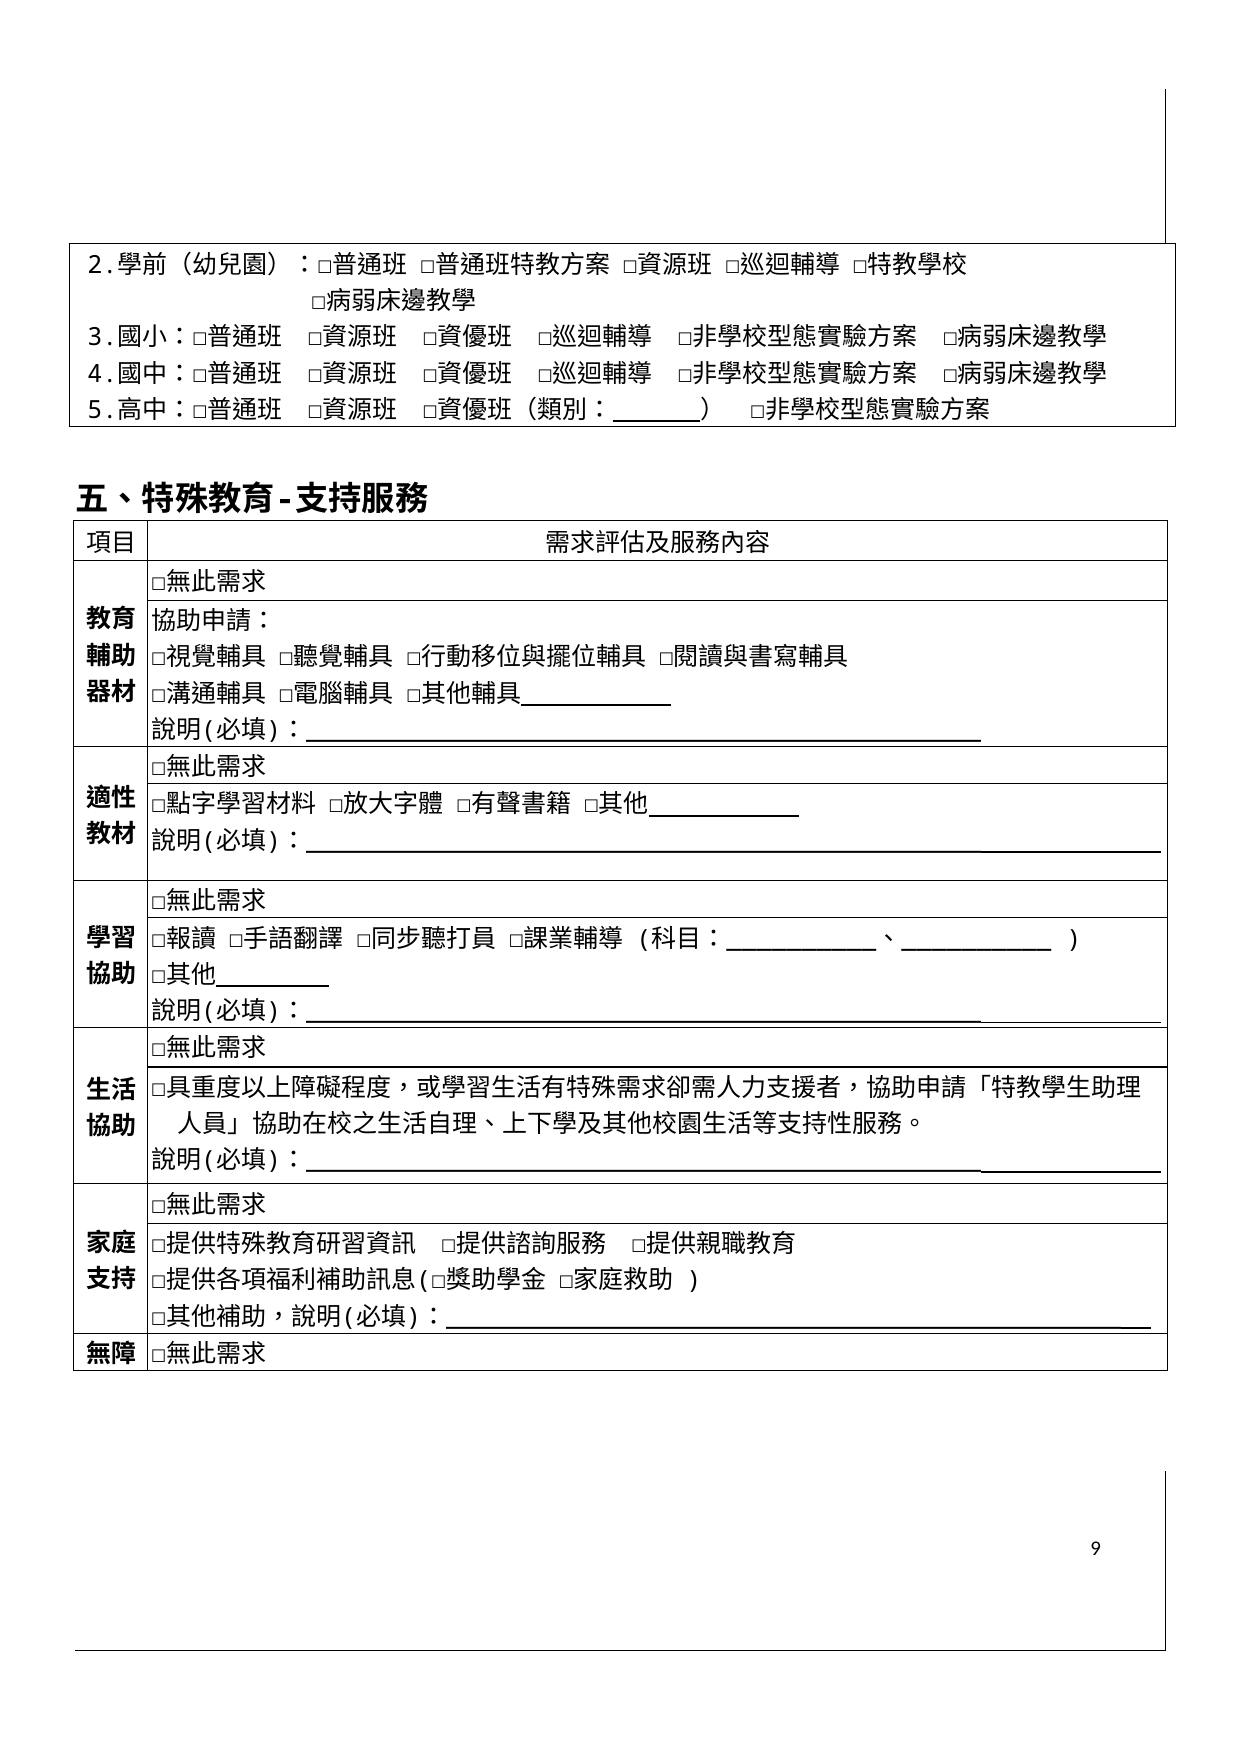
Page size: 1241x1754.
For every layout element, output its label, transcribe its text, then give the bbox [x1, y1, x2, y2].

table_cell 生活協助 [74, 1028, 147, 1183]
table_cell ☐無此需求 [148, 1184, 1167, 1223]
table_cell ☐無此需求 [148, 1028, 1167, 1066]
table_cell ☐無此需求 [148, 747, 1167, 783]
table_cell ☐報讀 ☐手語翻譯 ☐同步聽打員 ☐課業輔導 (科目：__________、__________ ) ☐其他 說明(必填)：_____________________________________________ [148, 918, 1167, 1027]
table_header 2.學前（幼兒園）：☐普通班 ☐普通班特教方案 ☐資源班 ☐巡迴輔導 ☐特教學校 ☐病弱床邊教學 3.國小：☐普通班 ☐資源班 ☐資優班 ☐巡迴輔導 ☐非學校型態實驗方案 ☐病弱床邊教學 4.國中：☐普通班 ☐資源班 ☐資優班 ☐巡迴輔導 ☐非學校型態實驗方案 ☐病弱床邊教學 5.高中：☐普通班 ☐資源班 ☐資優班（類別： ） ☐非學校型態實驗方案 [70, 244, 1175, 426]
table_cell 家庭支持 [74, 1184, 147, 1332]
table_cell 適性教材 [74, 747, 147, 880]
table_cell 教育輔助器材 [74, 561, 147, 746]
table_cell 無障 [74, 1334, 147, 1370]
table_cell ☐無此需求 [148, 1334, 1167, 1370]
table_header 項目 [74, 521, 147, 560]
text 五、特殊教育-支持服務 [75, 472, 1165, 520]
table_header 需求評估及服務內容 [148, 521, 1167, 560]
table_cell 協助申請： ☐視覺輔具 ☐聽覺輔具 ☐行動移位與擺位輔具 ☐閱讀與書寫輔具 ☐溝通輔具 ☐電腦輔具 ☐其他輔具 說明(必填)：_____________________________________________ [148, 601, 1167, 746]
table_cell ☐無此需求 [148, 561, 1167, 599]
table_cell ☐無此需求 [148, 881, 1167, 917]
table_cell ☐具重度以上障礙程度，或學習生活有特殊需求卻需人力支援者，協助申請「特教學生助理人員」協助在校之生活自理、上下學及其他校園生活等支持性服務。 說明(必填)：_____________________________________________ [148, 1068, 1167, 1183]
table_cell 學習協助 [74, 881, 147, 1027]
table_cell ☐點字學習材料 ☐放大字體 ☐有聲書籍 ☐其他 說明(必填)：_____________________________________________ [148, 784, 1167, 880]
table_cell ☐提供特殊教育研習資訊 ☐提供諮詢服務 ☐提供親職教育 ☐提供各項福利補助訊息(☐獎助學金 ☐家庭救助 ) ☐其他補助，說明(必填)：_____________________________________________ [148, 1224, 1167, 1332]
